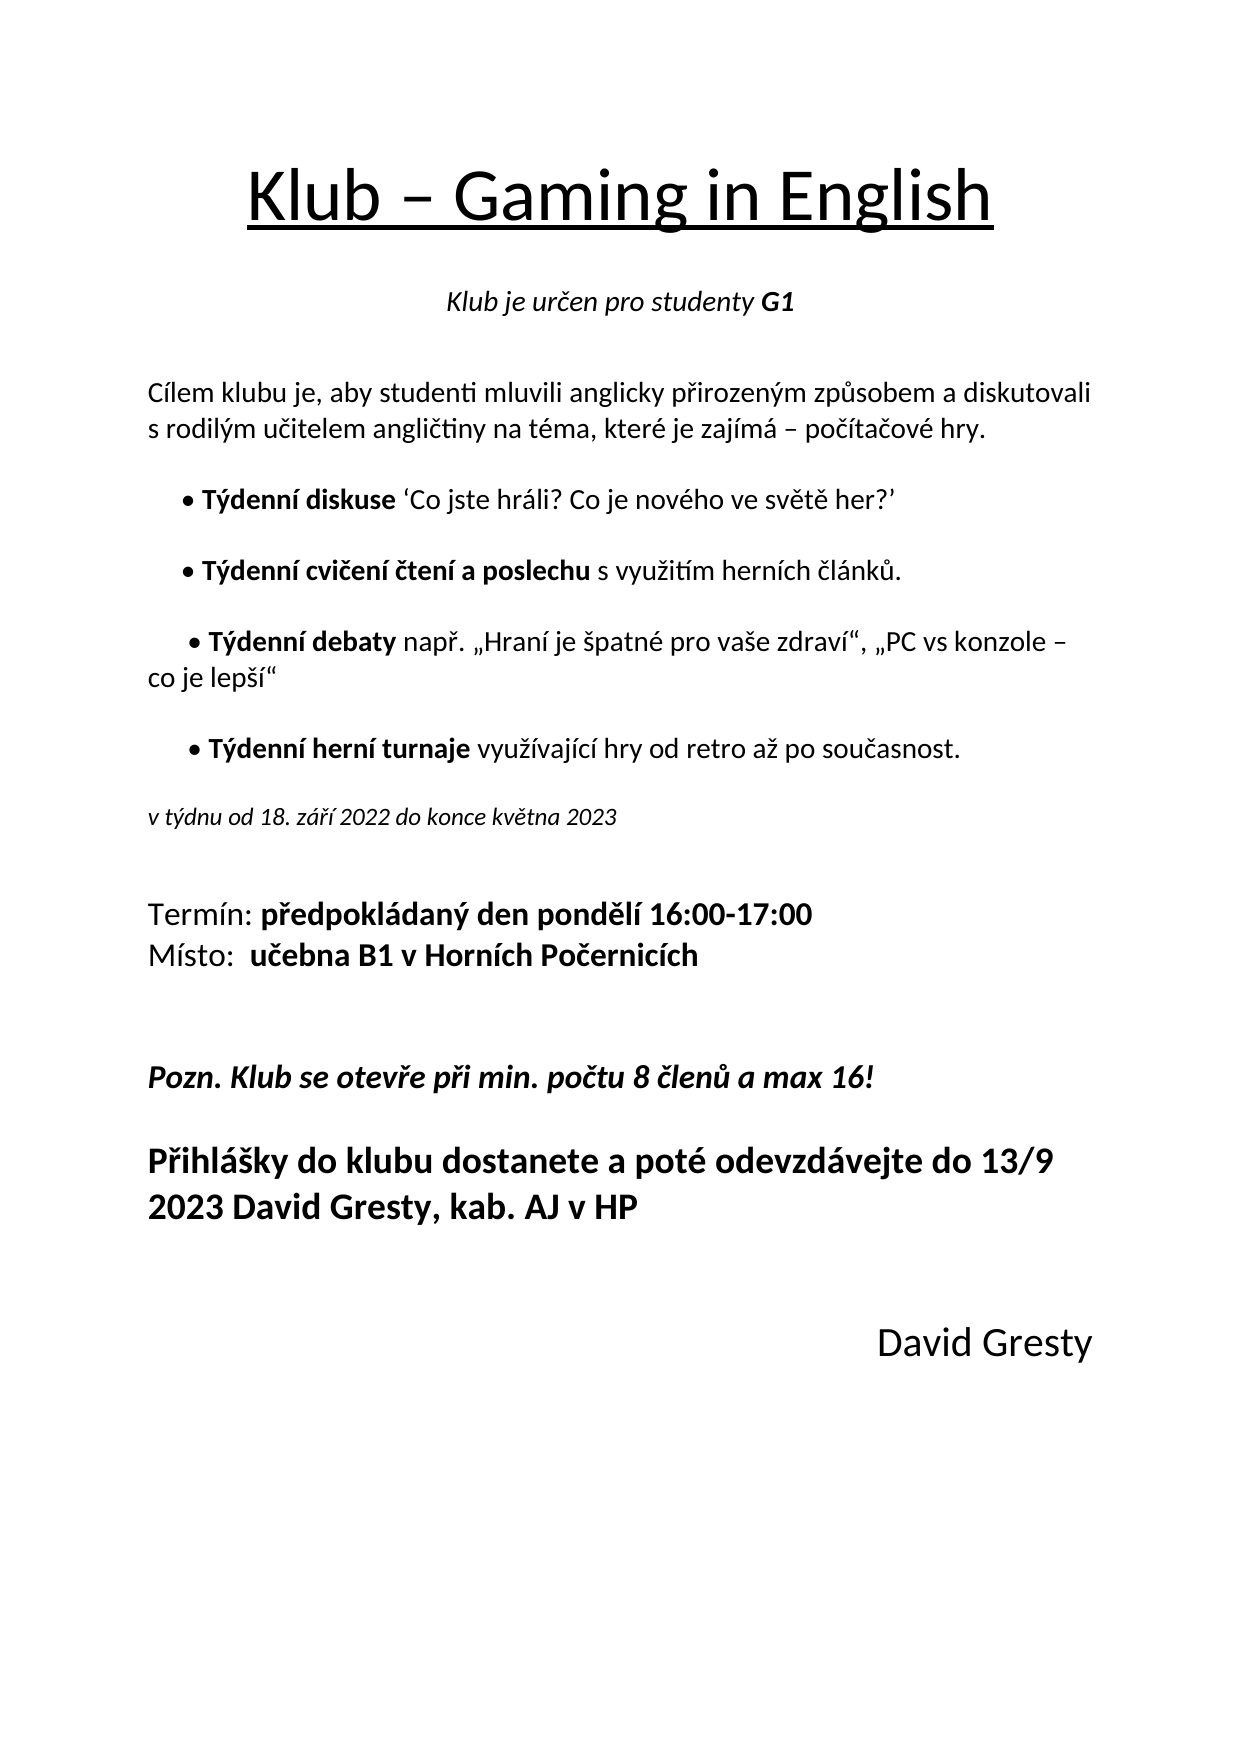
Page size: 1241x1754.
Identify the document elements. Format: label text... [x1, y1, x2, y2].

text Klub je určen pro studenty G1 [148, 283, 1093, 318]
text • Týdenní debaty např. „Hraní je špatné pro vaše zdraví“, „PC vs konzole – co je lepší“ [148, 623, 1093, 695]
text Přihlášky do klubu dostanete a poté odevzdávejte do 13/9 2023 David Gresty, kab. AJ v HP [148, 1137, 1093, 1229]
text Místo: učebna B1 v Horních Počernicích [148, 934, 1093, 974]
text • Týdenní herní turnaje využívající hry od retro až po současnost. [148, 730, 1093, 766]
text v týdnu od 18. září 2022 do konce května 2023 [148, 802, 1093, 832]
subtitle David Gresty [148, 1316, 1093, 1366]
text Pozn. Klub se otevře při min. počtu 8 členů a max 16! [148, 1056, 1093, 1097]
text • Týdenní diskuse ‘Co jste hráli? Co je nového ve světě her?’ [148, 481, 1093, 517]
subtitle Klub – Gaming in English [148, 148, 1093, 239]
text Termín: předpokládaný den pondělí 16:00-17:00 [148, 893, 1093, 934]
text • Týdenní cvičení čtení a poslechu s využitím herních článků. [148, 552, 1093, 588]
text Cílem klubu je, aby studenti mluvili anglicky přirozeným způsobem a diskutovali s rodilým učitelem angličtiny na téma, které je zajímá – počítačové hry. [148, 374, 1093, 445]
